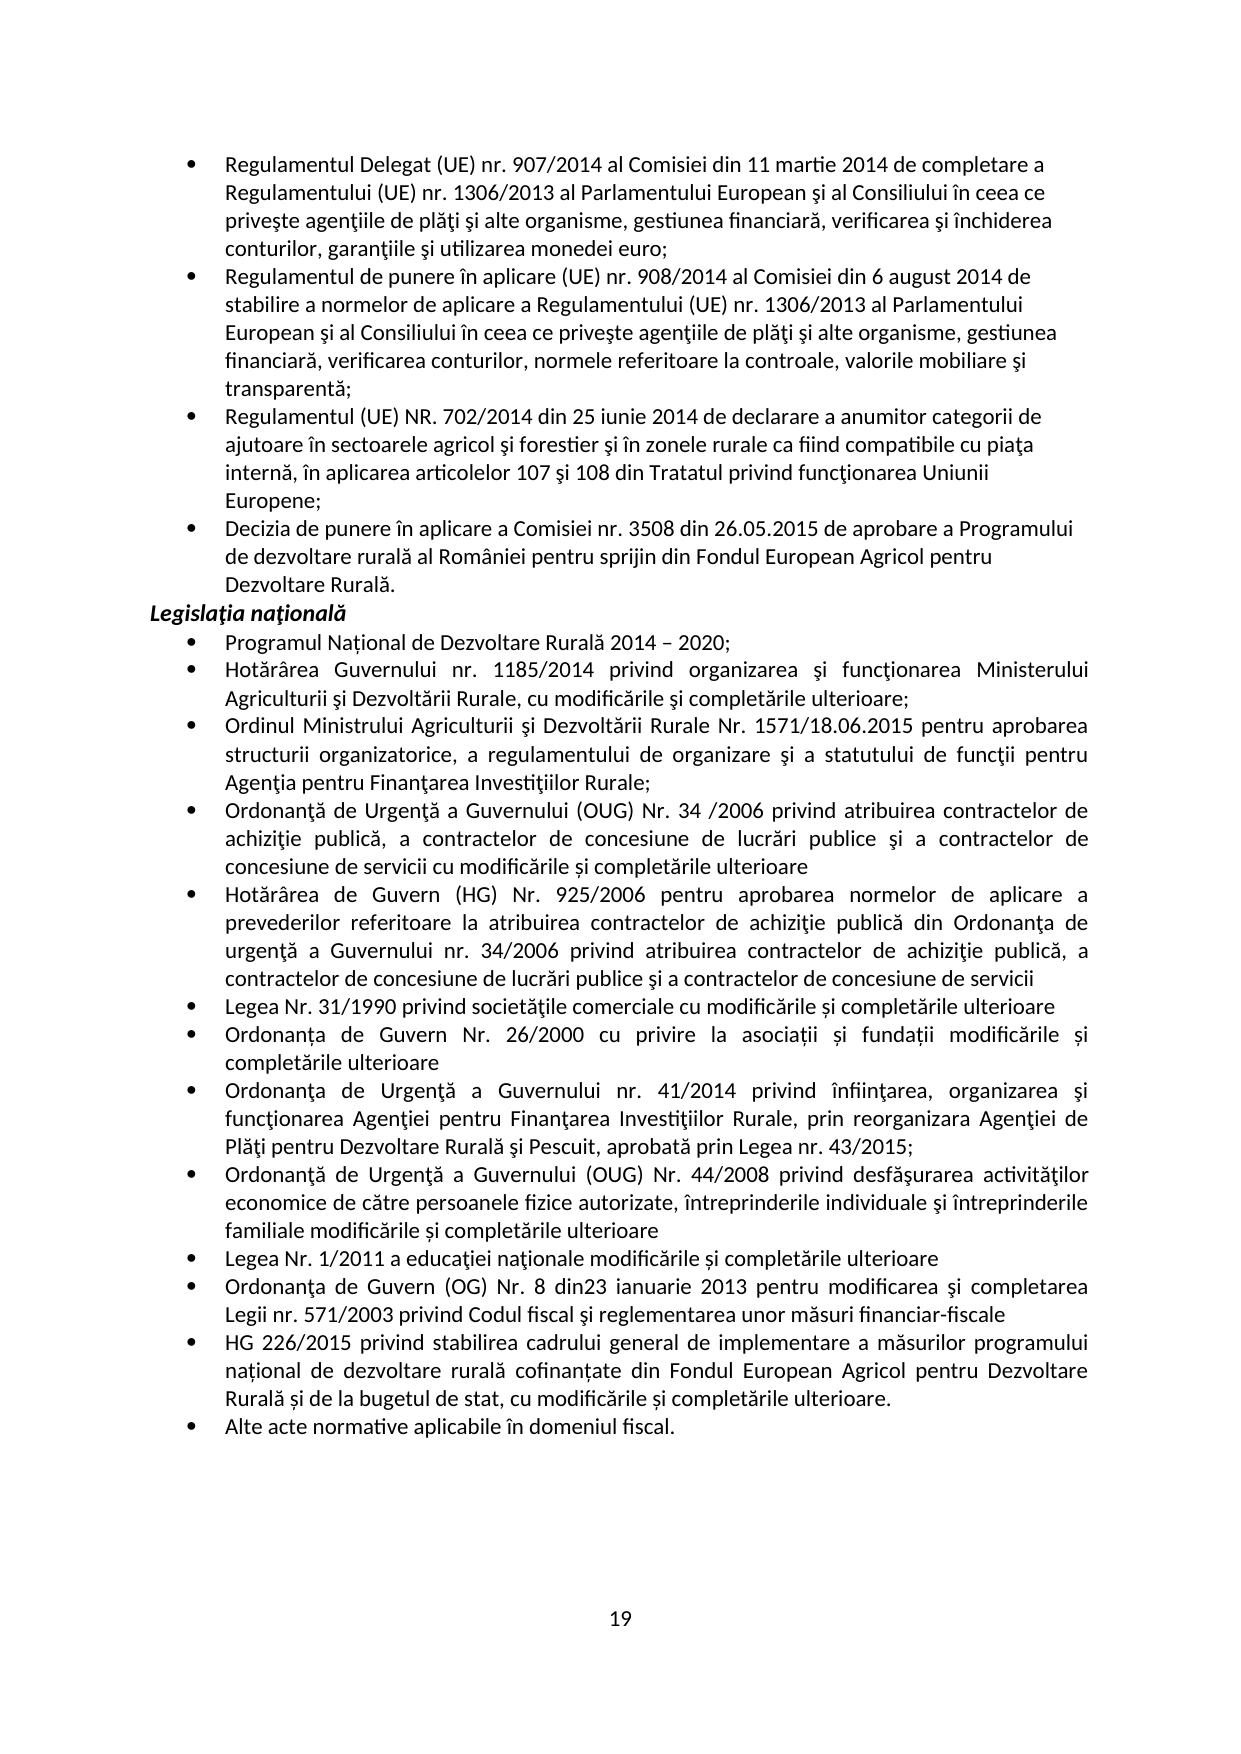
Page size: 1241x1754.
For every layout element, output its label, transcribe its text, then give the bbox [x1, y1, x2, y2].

list Ordinul Ministrului Agriculturii şi Dezvoltării Rurale Nr. 1571/18.06.2015 pentru aprobarea structurii organizatorice, a regulamentului de organizare şi a statutului de funcţii pentru Agenţia pentru Finanţarea Investiţiilor Rurale; [187, 712, 1090, 796]
list HG 226/2015 privind stabilirea cadrului general de implementare a măsurilor programului național de dezvoltare rurală cofinanțate din Fondul European Agricol pentru Dezvoltare Rurală și de la bugetul de stat, cu modificările și completările ulterioare. [187, 1328, 1090, 1412]
list Alte acte normative aplicabile în domeniul fiscal. [187, 1412, 1090, 1440]
list Regulamentul (UE) NR. 702/2014 din 25 iunie 2014 de declarare a anumitor categorii de ajutoare în sectoarele agricol şi forestier şi în zonele rurale ca fiind compatibile cu piaţa internă, în aplicarea articolelor 107 şi 108 din Tratatul privind funcţionarea Uniunii Europene; [187, 402, 1090, 514]
list Hotărârea de Guvern (HG) Nr. 925/2006 pentru aprobarea normelor de aplicare a prevederilor referitoare la atribuirea contractelor de achiziţie publică din Ordonanţa de urgenţă a Guvernului nr. 34/2006 privind atribuirea contractelor de achiziţie publică, a contractelor de concesiune de lucrări publice şi a contractelor de concesiune de servicii [187, 880, 1090, 992]
list Regulamentul de punere în aplicare (UE) nr. 908/2014 al Comisiei din 6 august 2014 de stabilire a normelor de aplicare a Regulamentului (UE) nr. 1306/2013 al Parlamentului European şi al Consiliului în ceea ce priveşte agenţiile de plăţi şi alte organisme, gestiunea financiară, verificarea conturilor, normele referitoare la controale, valorile mobiliare şi transparentă; [187, 262, 1090, 402]
list Ordonanţa de Urgenţă a Guvernului nr. 41/2014 privind înfiinţarea, organizarea şi funcţionarea Agenţiei pentru Finanţarea Investiţiilor Rurale, prin reorganizara Agenţiei de Plăţi pentru Dezvoltare Rurală şi Pescuit, aprobată prin Legea nr. 43/2015; [187, 1076, 1090, 1160]
list Hotărârea Guvernului nr. 1185/2014 privind organizarea şi funcţionarea Ministerului Agriculturii şi Dezvoltării Rurale, cu modificările şi completările ulterioare; [187, 656, 1090, 712]
text Legislaţia naţională [150, 598, 1090, 628]
list Legea Nr. 31/1990 privind societăţile comerciale cu modificările și completările ulterioare [187, 992, 1090, 1020]
list Ordonanţă de Urgenţă a Guvernului (OUG) Nr. 34 /2006 privind atribuirea contractelor de achiziţie publică, a contractelor de concesiune de lucrări publice şi a contractelor de concesiune de servicii cu modificările și completările ulterioare [187, 796, 1090, 880]
list Ordonanţă de Urgenţă a Guvernului (OUG) Nr. 44/2008 privind desfăşurarea activităţilor economice de către persoanele fizice autorizate, întreprinderile individuale şi întreprinderile familiale modificările și completările ulterioare [187, 1160, 1090, 1244]
list Legea Nr. 1/2011 a educaţiei naţionale modificările și completările ulterioare [187, 1244, 1090, 1272]
list Decizia de punere în aplicare a Comisiei nr. 3508 din 26.05.2015 de aprobare a Programului de dezvoltare rurală al României pentru sprijin din Fondul European Agricol pentru Dezvoltare Rurală. [187, 514, 1090, 598]
list Ordonanța de Guvern Nr. 26/2000 cu privire la asociații și fundații modificările și completările ulterioare [187, 1020, 1090, 1076]
list Programul Național de Dezvoltare Rurală 2014 – 2020; [187, 628, 1090, 656]
list Regulamentul Delegat (UE) nr. 907/2014 al Comisiei din 11 martie 2014 de completare a Regulamentului (UE) nr. 1306/2013 al Parlamentului European şi al Consiliului în ceea ce priveşte agenţiile de plăţi şi alte organisme, gestiunea financiară, verificarea şi închiderea conturilor, garanţiile şi utilizarea monedei euro; [187, 150, 1090, 262]
list Ordonanţa de Guvern (OG) Nr. 8 din23 ianuarie 2013 pentru modificarea şi completarea Legii nr. 571/2003 privind Codul fiscal şi reglementarea unor măsuri financiar-fiscale [187, 1272, 1090, 1328]
